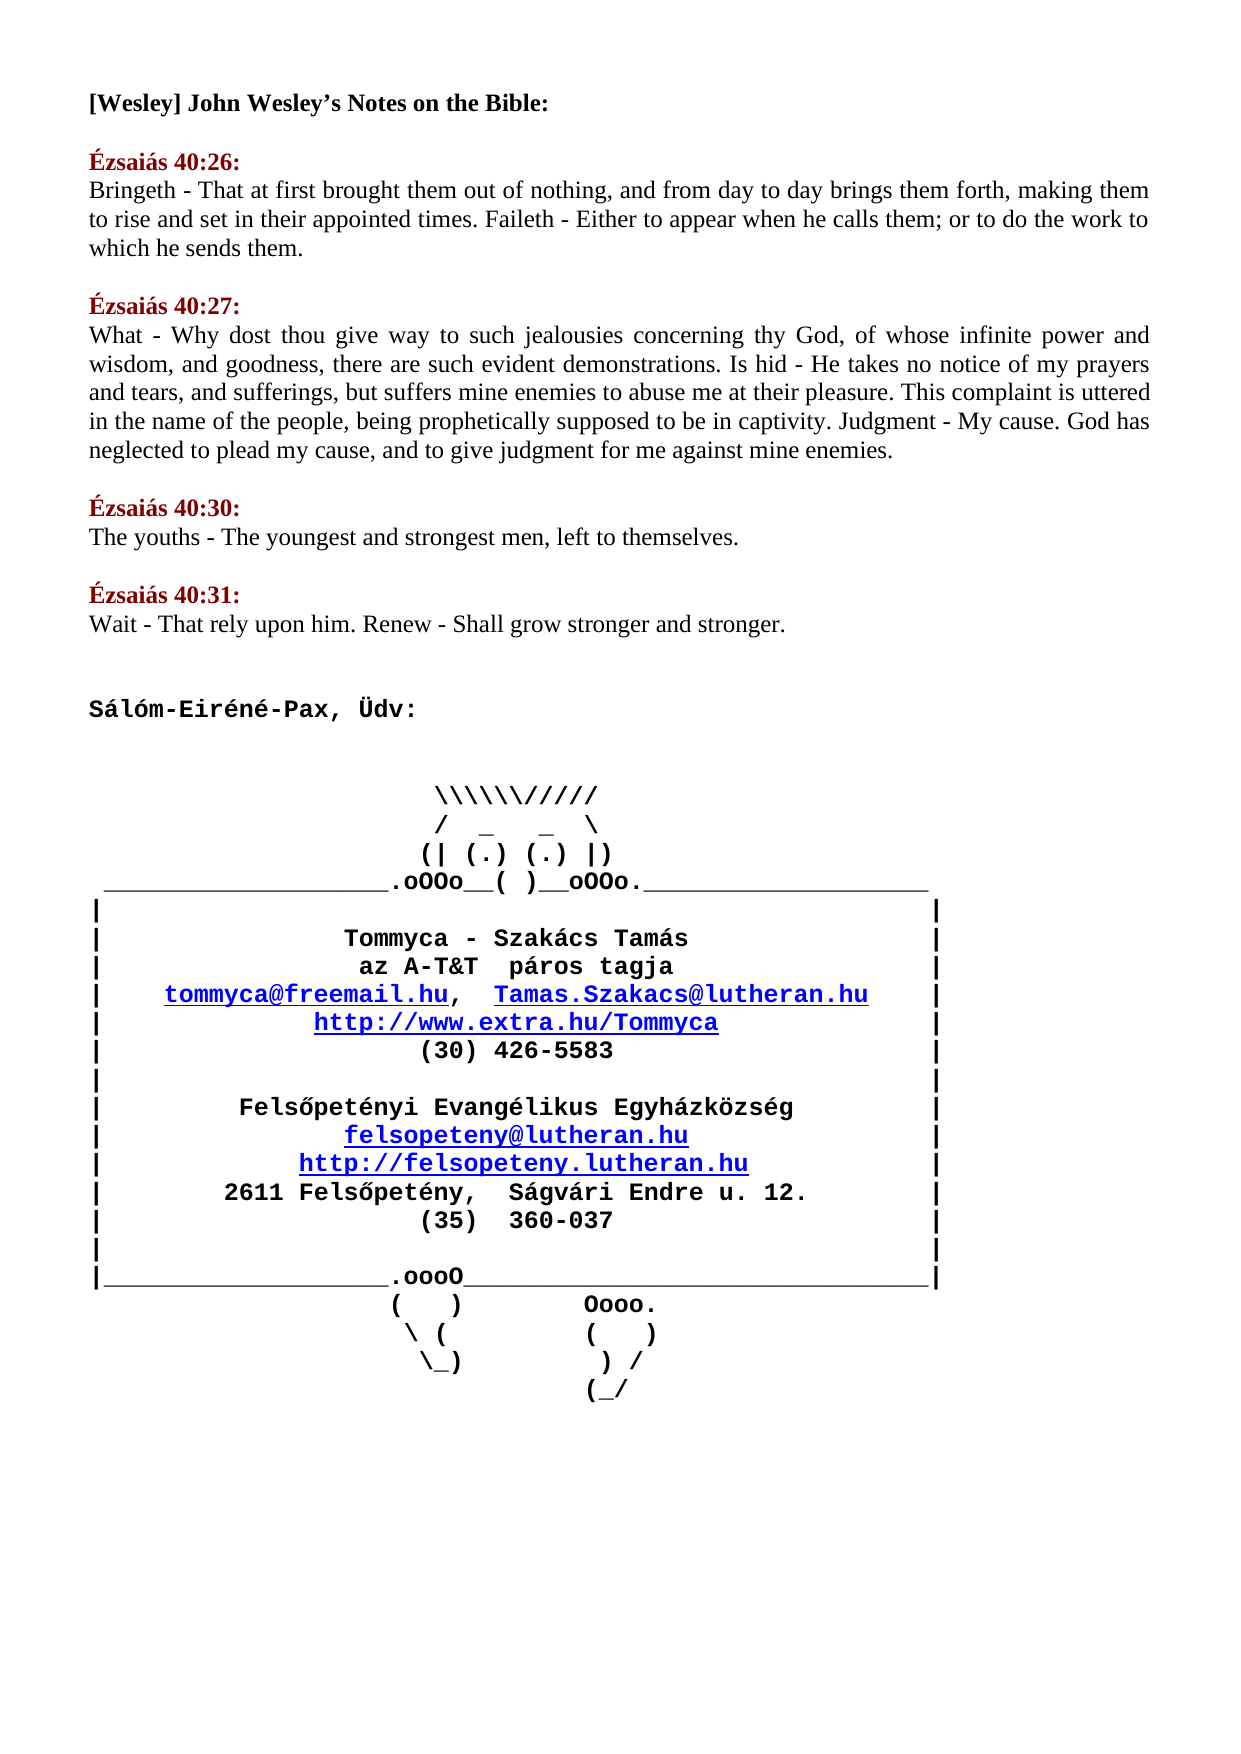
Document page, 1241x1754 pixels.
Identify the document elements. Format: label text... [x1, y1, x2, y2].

text What - Why dost thou give way to such jealousies concerning thy God, of whose infinite power and wisdom, and goodness, there are such evident demonstrations. Is hid - He takes no notice of my prayers and tears, and sufferings, but suffers mine enemies to abuse me at their pleasure. This complaint is uttered in the name of the people, being prophetically supposed to be in captivity. Judgment - My cause. God has neglected to plead my cause, and to give judgment for me against mine enemies. [88, 320, 1152, 464]
text Ézsaiás 40:27: [88, 291, 1152, 320]
text The youths - The youngest and strongest men, left to themselves. [88, 522, 1152, 551]
text \\\\\\///// / _ _ \ (| (.) (.) |) ___________________.oOOo__( )__oOOo.___________________ | | | Tommyca - Szakács Tamás | | az A-T&T páros tagja | | tommyca@freemail.hu, Tamas.Szakacs@lutheran.hu | | http://www.extra.hu/Tommyca | | (30) 426-5583 | | | | Felsőpetényi Evangélikus Egyházközség | | felsopeteny@lutheran.hu | | http://felsopeteny.lutheran.hu | | 2611 Felsőpetény, Ságvári Endre u. 12. | | (35) 360-037 | | | |___________________.oooO_______________________________| ( ) Oooo. \ ( ( ) \_) ) / (_/ [88, 784, 1152, 1405]
text Bringeth - That at first brought them out of nothing, and from day to day brings them forth, making them to rise and set in their appointed times. Faileth - Either to appear when he calls them; or to do the work to which he sends them. [88, 176, 1152, 262]
text Ézsaiás 40:30: [88, 493, 1152, 522]
text Ézsaiás 40:31: [88, 580, 1152, 609]
text Ézsaiás 40:26: [88, 147, 1152, 176]
text Wait - That rely upon him. Renew - Shall grow stronger and stronger. [88, 609, 1152, 638]
text [Wesley] John Wesley’s Notes on the Bible: [88, 88, 1152, 117]
text Sálóm-Eiréné-Pax, Üdv: [88, 697, 1152, 725]
